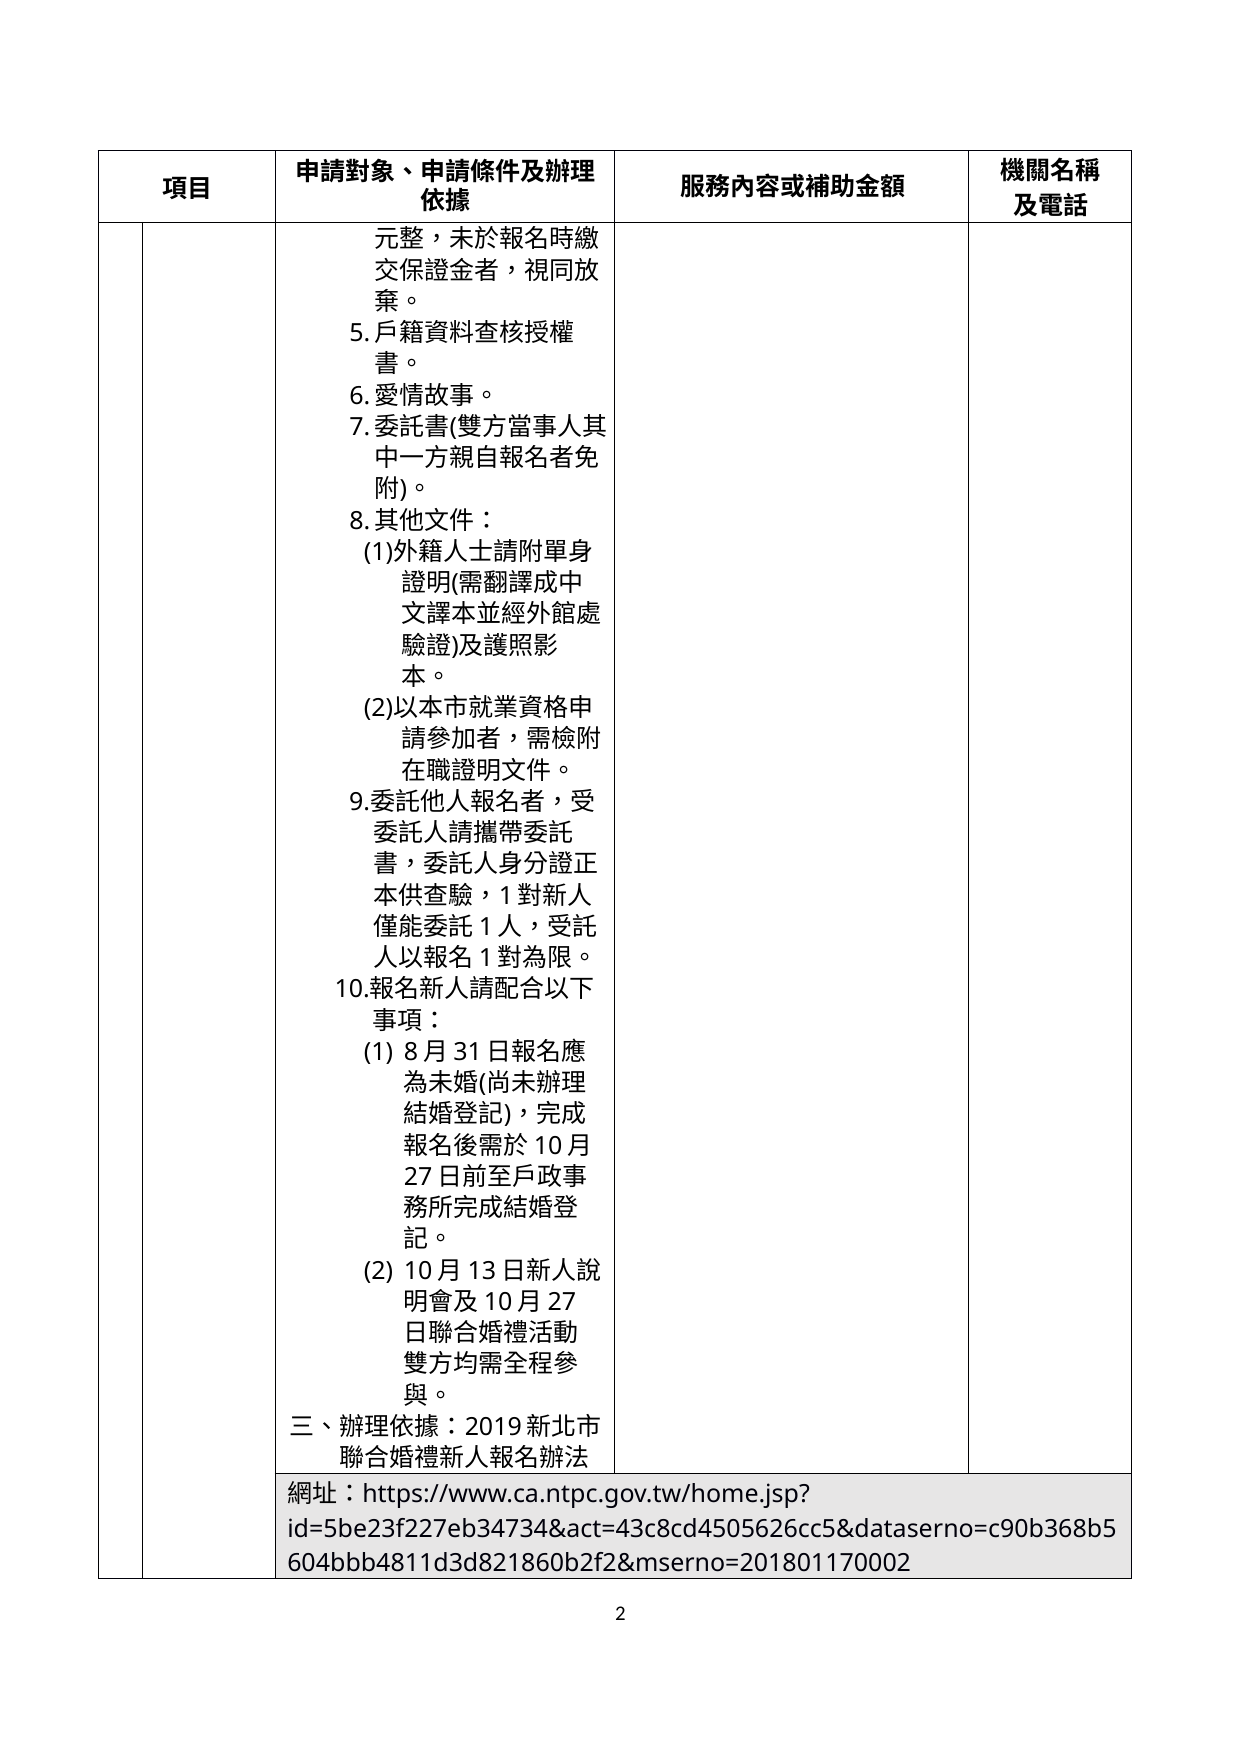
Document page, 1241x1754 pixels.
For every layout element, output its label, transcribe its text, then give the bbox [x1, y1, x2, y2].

table_header 項目 [99, 151, 275, 222]
table_cell 網址：https://www.ca.ntpc.gov.tw/home.jsp?id=5be23f227eb34734&act=43c8cd4505626cc5&dataserno=c90b368b5604bbb4811d3d821860b2f2&mserno=201801170002 [276, 1474, 1131, 1578]
table_cell [143, 223, 275, 1578]
table_cell 申請對象：其中一方設籍於本市或於本市就業者。 二、申請條件： 同性結婚雙方須年滿18歲以上(未成年人應得法定代理人同意)。 檢附文件： 報名表每對新人一式1份。 雙方國民身分證正反面影本。 雙方當事人如係未成年者，應檢附法定代理人同意書。 繳交保證金同意書及保證金新臺幣2,000元整，未於報名時繳交保證金者，視同放棄。 戶籍資料查核授權書。 愛情故事。 委託書(雙方當事人其中一方親自報名者免附)。 其他文件： (1)外籍人士請附單身證明(需翻譯成中文譯本並經外館處驗證)及護照影本。 (2)以本市就業資格申請參加者，需檢附在職證明文件。 9.委託他人報名者，受委託人請攜帶委託書，委託人身分證正本供查驗，1對新人僅能委託1人，受託人以報名1對為限。 10.報名新人請配合以下事項： 8月31日報名應為未婚(尚未辦理結婚登記)，完成報名後需於10月27日前至戶政事務所完成結婚登記。 10月13日新人說明會及10月27日聯合婚禮活動雙方均需全程參與。 三、辦理依據：2019新北市聯合婚禮新人報名辦法 [276, 223, 614, 1473]
table_header 服務內容或補助金額 [615, 151, 968, 222]
table_header 申請對象、申請條件及辦理依據 [276, 151, 614, 222]
table_cell [969, 223, 1131, 1473]
table_cell [615, 223, 968, 1473]
table_cell [99, 223, 142, 1578]
table_header 機關名稱 及電話 [969, 151, 1131, 222]
